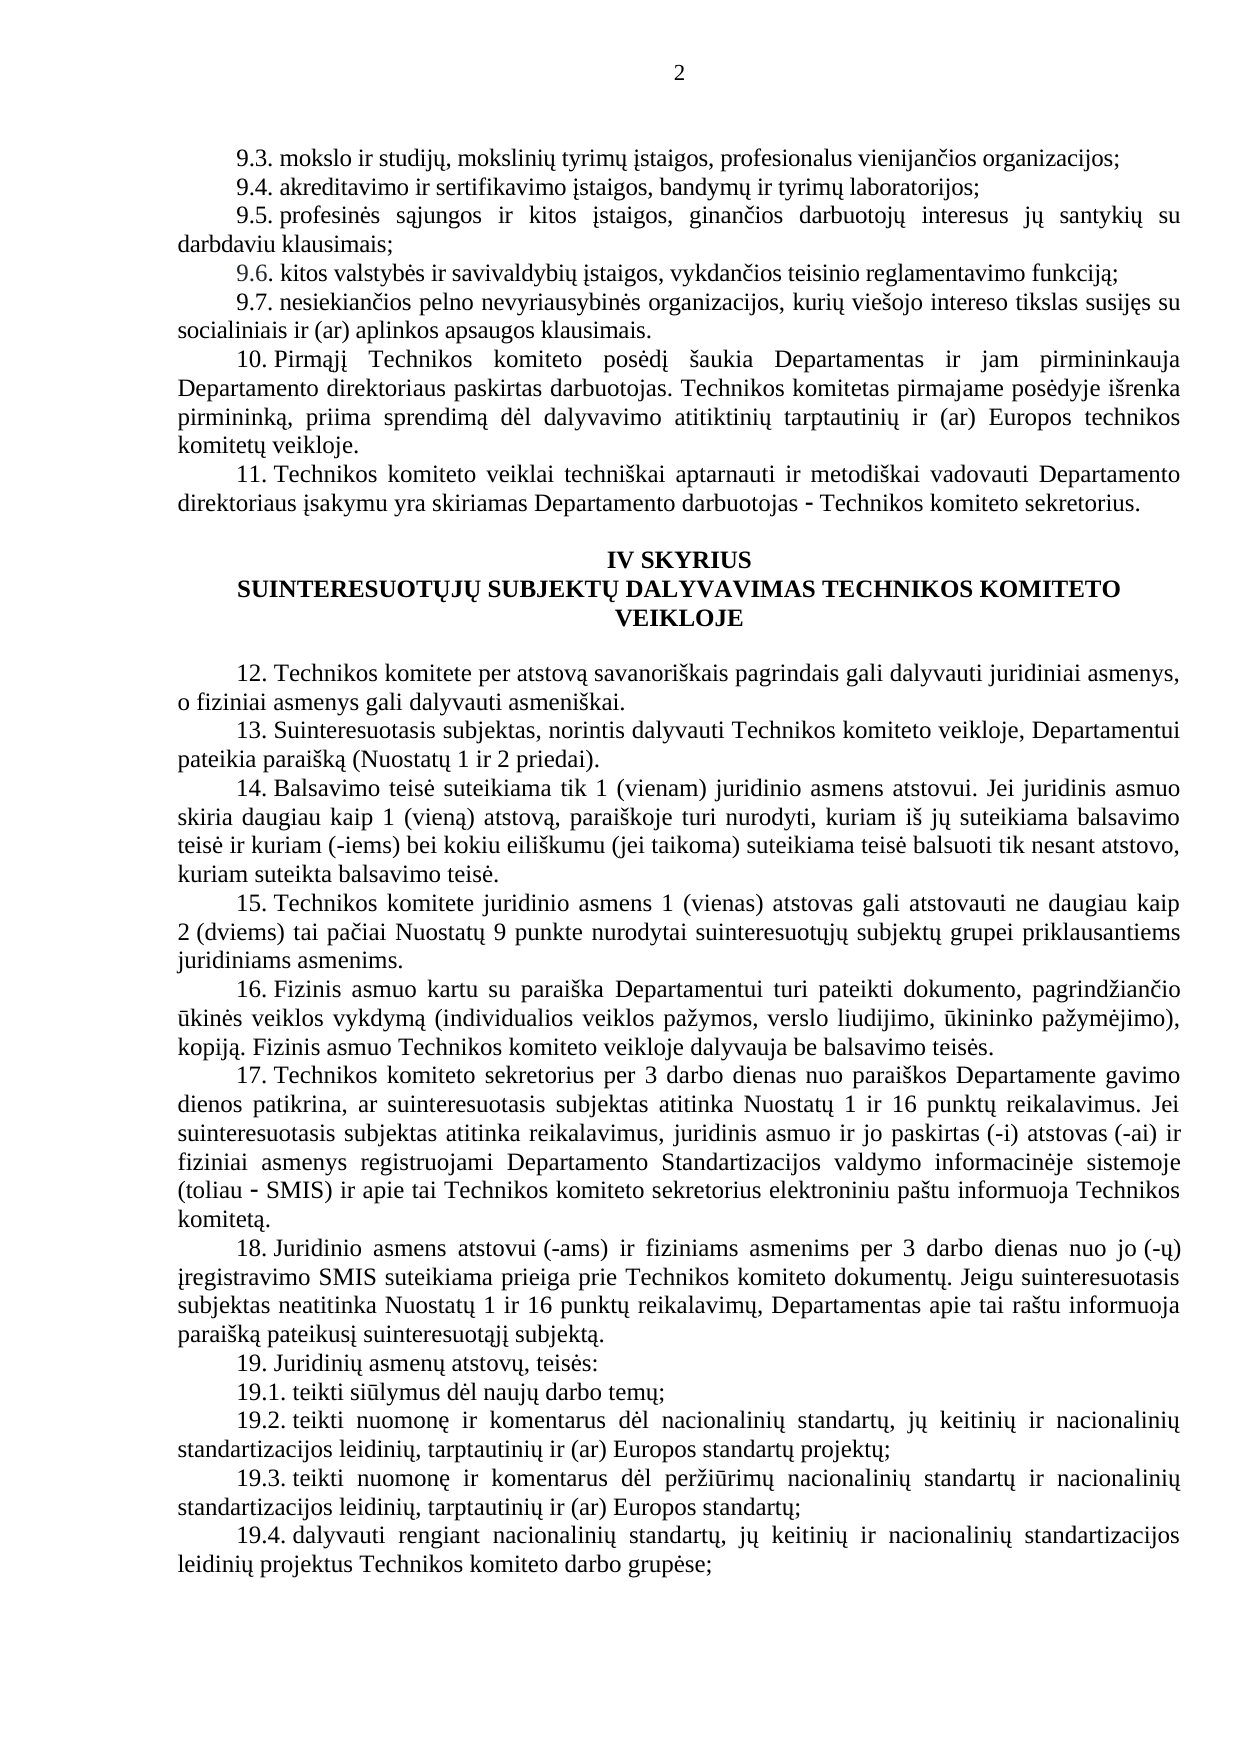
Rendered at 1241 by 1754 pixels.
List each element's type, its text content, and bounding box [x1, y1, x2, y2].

text 19.1. teikti siūlymus dėl naujų darbo temų; [177, 1377, 1181, 1406]
text 19.3. teikti nuomonę ir komentarus dėl peržiūrimų nacionalinių standartų ir nacionalinių standartizacijos leidinių, tarptautinių ir (ar) Europos standartų; [177, 1463, 1181, 1521]
text SUINTERESUOTŲJŲ SUBJEKTŲ DALYVAVIMAS TECHNIKOS KOMITETO VEIKLOJE [177, 574, 1181, 632]
text 9.5. profesinės sąjungos ir kitos įstaigos, ginančios darbuotojų interesus jų santykių su darbdaviu klausimais; [177, 200, 1181, 258]
text 19.4. dalyvauti rengiant nacionalinių standartų, jų keitinių ir nacionalinių standartizacijos leidinių projektus Technikos komiteto darbo grupėse; [177, 1521, 1181, 1578]
text 19. Juridinių asmenų atstovų, teisės: [177, 1348, 1181, 1377]
text 12. Technikos komitete per atstovą savanoriškais pagrindais gali dalyvauti juridiniai asmenys, o fiziniai asmenys gali dalyvauti asmeniškai. [177, 658, 1181, 716]
text 9.7. nesiekiančios pelno nevyriausybinės organizacijos, kurių viešojo intereso tikslas susijęs su socialiniais ir (ar) aplinkos apsaugos klausimais. [177, 287, 1181, 344]
text 15. Technikos komitete juridinio asmens 1 (vienas) atstovas gali atstovauti ne daugiau kaip 2 (dviems) tai pačiai Nuostatų 9 punkte nurodytai suinteresuotųjų subjektų grupei priklausantiems juridiniams asmenims. [177, 888, 1181, 974]
text 9.3. mokslo ir studijų, mokslinių tyrimų įstaigos, profesionalus vienijančios organizacijos; [177, 143, 1181, 172]
text IV SKYRIUS [177, 545, 1181, 574]
text 10. Pirmąjį Technikos komiteto posėdį šaukia Departamentas ir jam pirmininkauja Departamento direktoriaus paskirtas darbuotojas. Technikos komitetas pirmajame posėdyje išrenka pirmininką, priima sprendimą dėl dalyvavimo atitiktinių tarptautinių ir (ar) Europos technikos komitetų veikloje. [177, 344, 1181, 459]
text 19.2. teikti nuomonę ir komentarus dėl nacionalinių standartų, jų keitinių ir nacionalinių standartizacijos leidinių, tarptautinių ir (ar) Europos standartų projektų; [177, 1406, 1181, 1463]
text 13. Suinteresuotasis subjektas, norintis dalyvauti Technikos komiteto veikloje, Departamentui pateikia paraišką (Nuostatų 1 ir 2 priedai). [177, 716, 1181, 773]
text 11. Technikos komiteto veiklai techniškai aptarnauti ir metodiškai vadovauti Departamento direktoriaus įsakymu yra skiriamas Departamento darbuotojas  Technikos komiteto sekretorius. [177, 459, 1181, 517]
text 16. Fizinis asmuo kartu su paraiška Departamentui turi pateikti dokumento, pagrindžiančio ūkinės veiklos vykdymą (individualios veiklos pažymos, verslo liudijimo, ūkininko pažymėjimo), kopiją. Fizinis asmuo Technikos komiteto veikloje dalyvauja be balsavimo teisės. [177, 974, 1181, 1061]
text 9.6. kitos valstybės ir savivaldybių įstaigos, vykdančios teisinio reglamentavimo funkciją; [177, 258, 1181, 287]
text 18. Juridinio asmens atstovui (-ams) ir fiziniams asmenims per 3 darbo dienas nuo jo (-ų) įregistravimo SMIS suteikiama prieiga prie Technikos komiteto dokumentų. Jeigu suinteresuotasis subjektas neatitinka Nuostatų 1 ir 16 punktų reikalavimų, Departamentas apie tai raštu informuoja paraišką pateikusį suinteresuotąjį subjektą. [177, 1233, 1181, 1348]
text 17. Technikos komiteto sekretorius per 3 darbo dienas nuo paraiškos Departamente gavimo dienos patikrina, ar suinteresuotasis subjektas atitinka Nuostatų 1 ir 16 punktų reikalavimus. Jei suinteresuotasis subjektas atitinka reikalavimus, juridinis asmuo ir jo paskirtas (-i) atstovas (-ai) ir fiziniai asmenys registruojami Departamento Standartizacijos valdymo informacinėje sistemoje (toliau  SMIS) ir apie tai Technikos komiteto sekretorius elektroniniu paštu informuoja Technikos komitetą. [177, 1061, 1181, 1233]
text 9.4. akreditavimo ir sertifikavimo įstaigos, bandymų ir tyrimų laboratorijos; [177, 172, 1181, 200]
text 14. Balsavimo teisė suteikiama tik 1 (vienam) juridinio asmens atstovui. Jei juridinis asmuo skiria daugiau kaip 1 (vieną) atstovą, paraiškoje turi nurodyti, kuriam iš jų suteikiama balsavimo teisė ir kuriam (-iems) bei kokiu eiliškumu (jei taikoma) suteikiama teisė balsuoti tik nesant atstovo, kuriam suteikta balsavimo teisė. [177, 773, 1181, 888]
